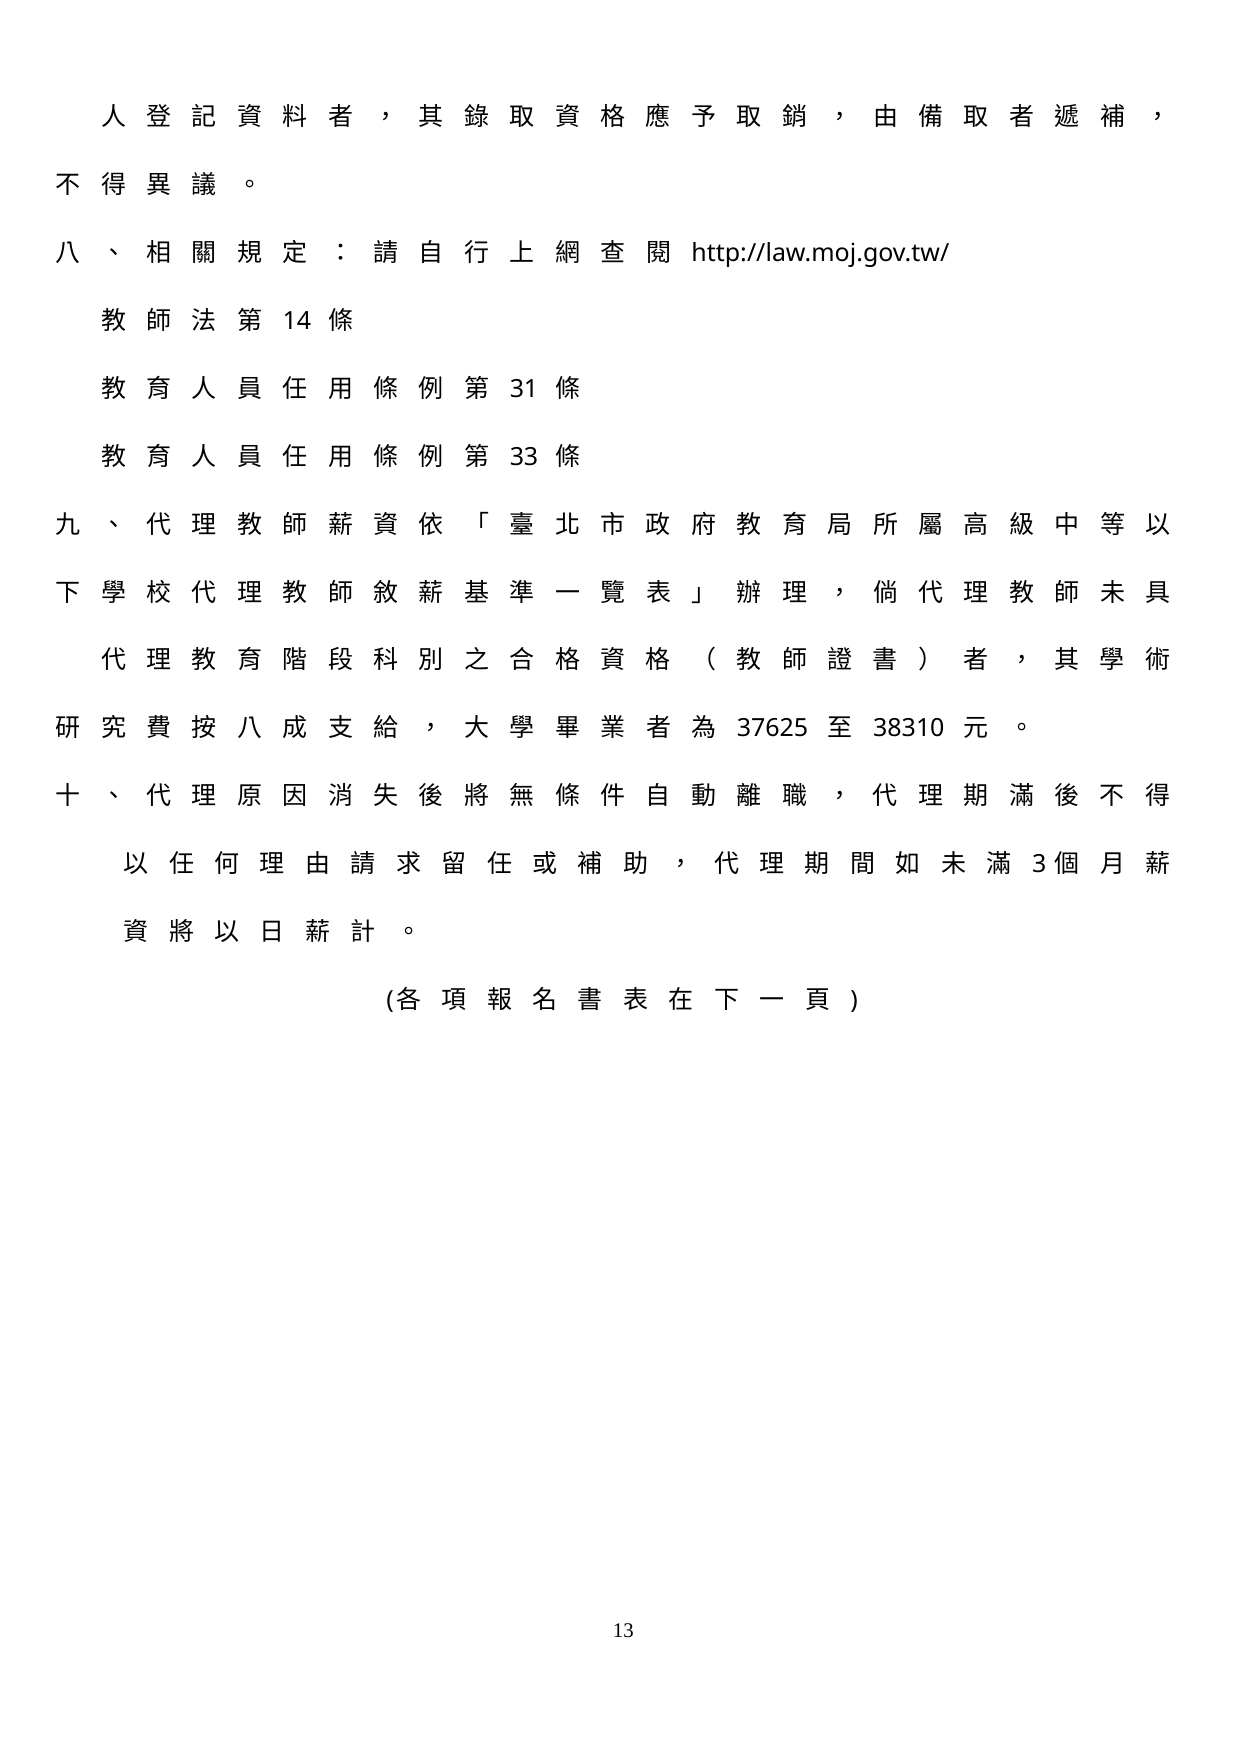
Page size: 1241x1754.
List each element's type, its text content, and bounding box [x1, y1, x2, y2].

text 八、相關規定：請自行上網查閱http://law.moj.gov.tw/ [55, 217, 1191, 284]
text 教育人員任用條例第31條 [55, 352, 1191, 420]
text 教育人員任用條例第33條 [55, 420, 1191, 488]
text 十、代理原因消失後將無條件自動離職，代理期滿後不得以任何理由請求留任或補助，代理期間如未滿3個月薪資將以日薪計。 [55, 760, 1191, 964]
text 人登記資料者，其錄取資格應予取銷，由備取者遞補，不得異議。 [55, 81, 1191, 217]
text 代理教育階段科別之合格資格（教師證書）者，其學術研究費按八成支給，大學畢業者為37625至38310元。 [55, 624, 1191, 760]
text (各項報名書表在下一頁) [178, 964, 1191, 1032]
text 九、代理教師薪資依「臺北市政府教育局所屬高級中等以下學校代理教師敘薪基準一覽表」辦理，倘代理教師未具 [55, 488, 1191, 624]
text 教師法第14條 [55, 284, 1191, 352]
